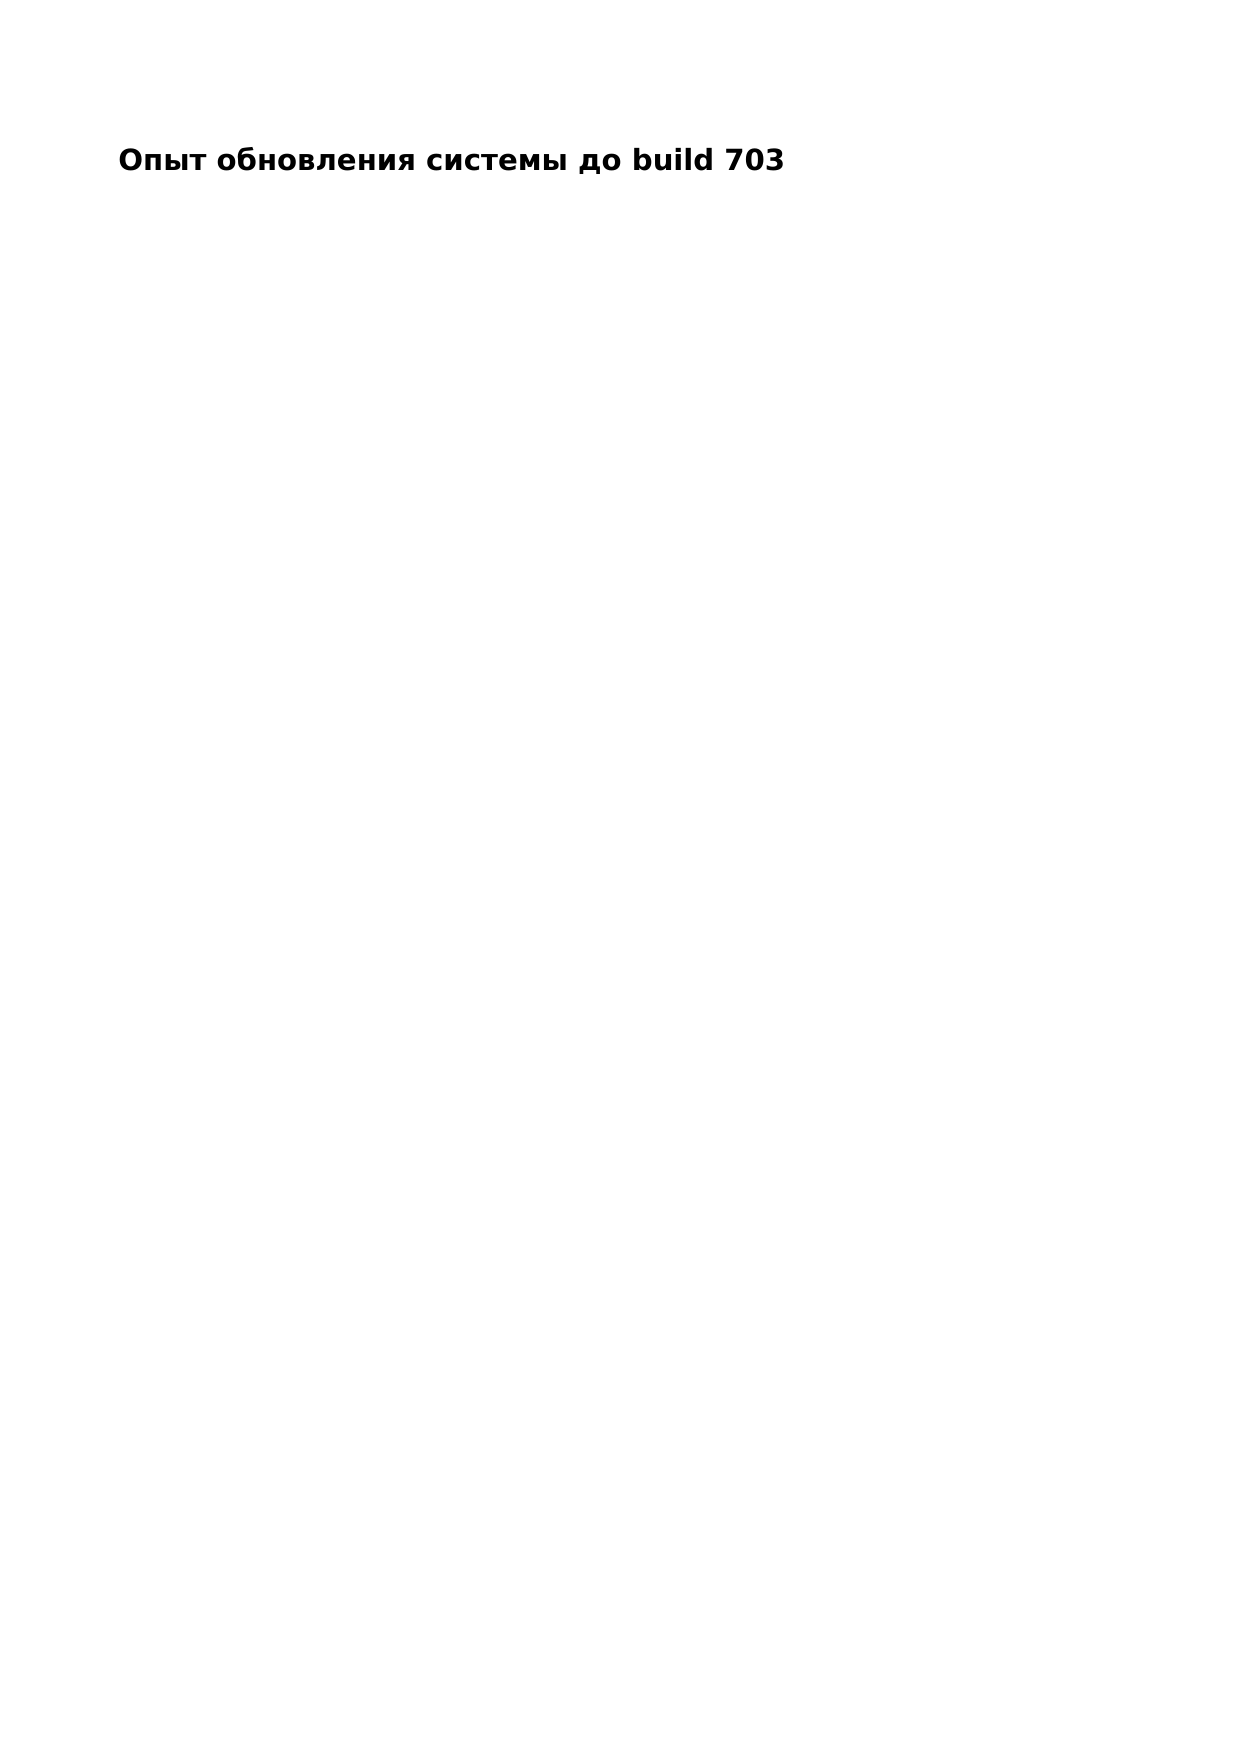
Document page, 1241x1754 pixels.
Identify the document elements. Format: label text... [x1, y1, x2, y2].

subtitle Опыт обновления системы до build 703 [118, 143, 1122, 177]
